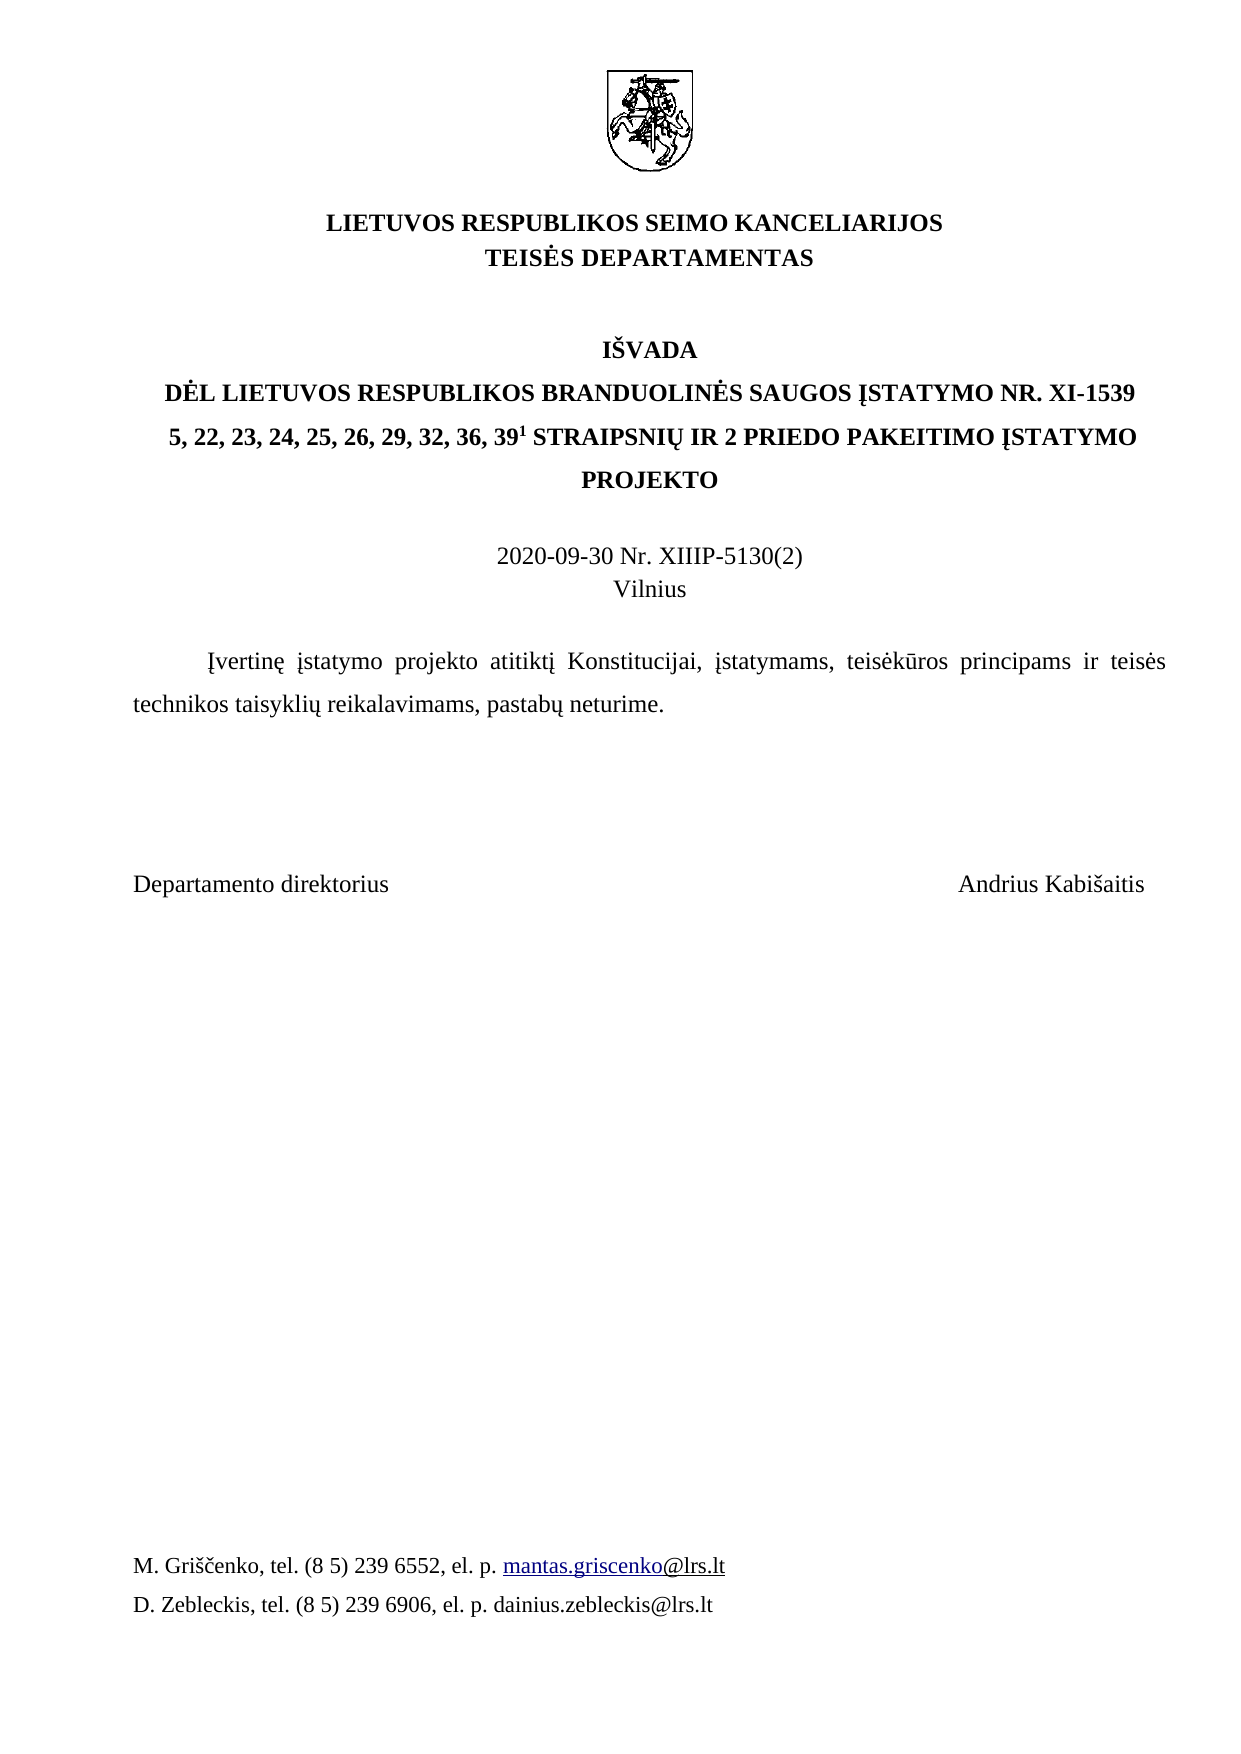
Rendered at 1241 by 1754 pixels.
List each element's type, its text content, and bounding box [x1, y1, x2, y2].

text LIETUVOS RESPUBLIKOS SEIMO KANCELIARIJOS [133, 208, 1136, 237]
text Departamento direktorius Andrius Kabišaitis [133, 869, 1167, 898]
text IŠVADA [133, 335, 1167, 364]
text TEISĖS DEPARTAMENTAS [133, 243, 1165, 272]
text Vilnius [133, 574, 1167, 603]
text DĖL LIETUVOS RESPUBLIKOS branduolinės saugos ĮSTATYMO NR. Xi-1539 [133, 378, 1167, 407]
text 5, 22, 23, 24, 25, 26, 29, 32, 36, 391 STRAIPSNIų ir 2 priedo PAKEITIMO įstatymo PROJEKTO [133, 422, 1167, 493]
text Įvertinę įstatymo projekto atitiktį Konstitucijai, įstatymams, teisėkūros principams ir teisės technikos taisyklių reikalavimams, pastabų neturime. [133, 646, 1167, 718]
text 2020-09-30 Nr. XIIIP-5130(2) [133, 541, 1167, 569]
text D. Zebleckis, tel. (8 5) 239 6906, el. p. dainius.zebleckis@lrs.lt [133, 1591, 1167, 1618]
text M. Griščenko, tel. (8 5) 239 6552, el. p. mantas.griscenko@lrs.lt [133, 1552, 1167, 1578]
